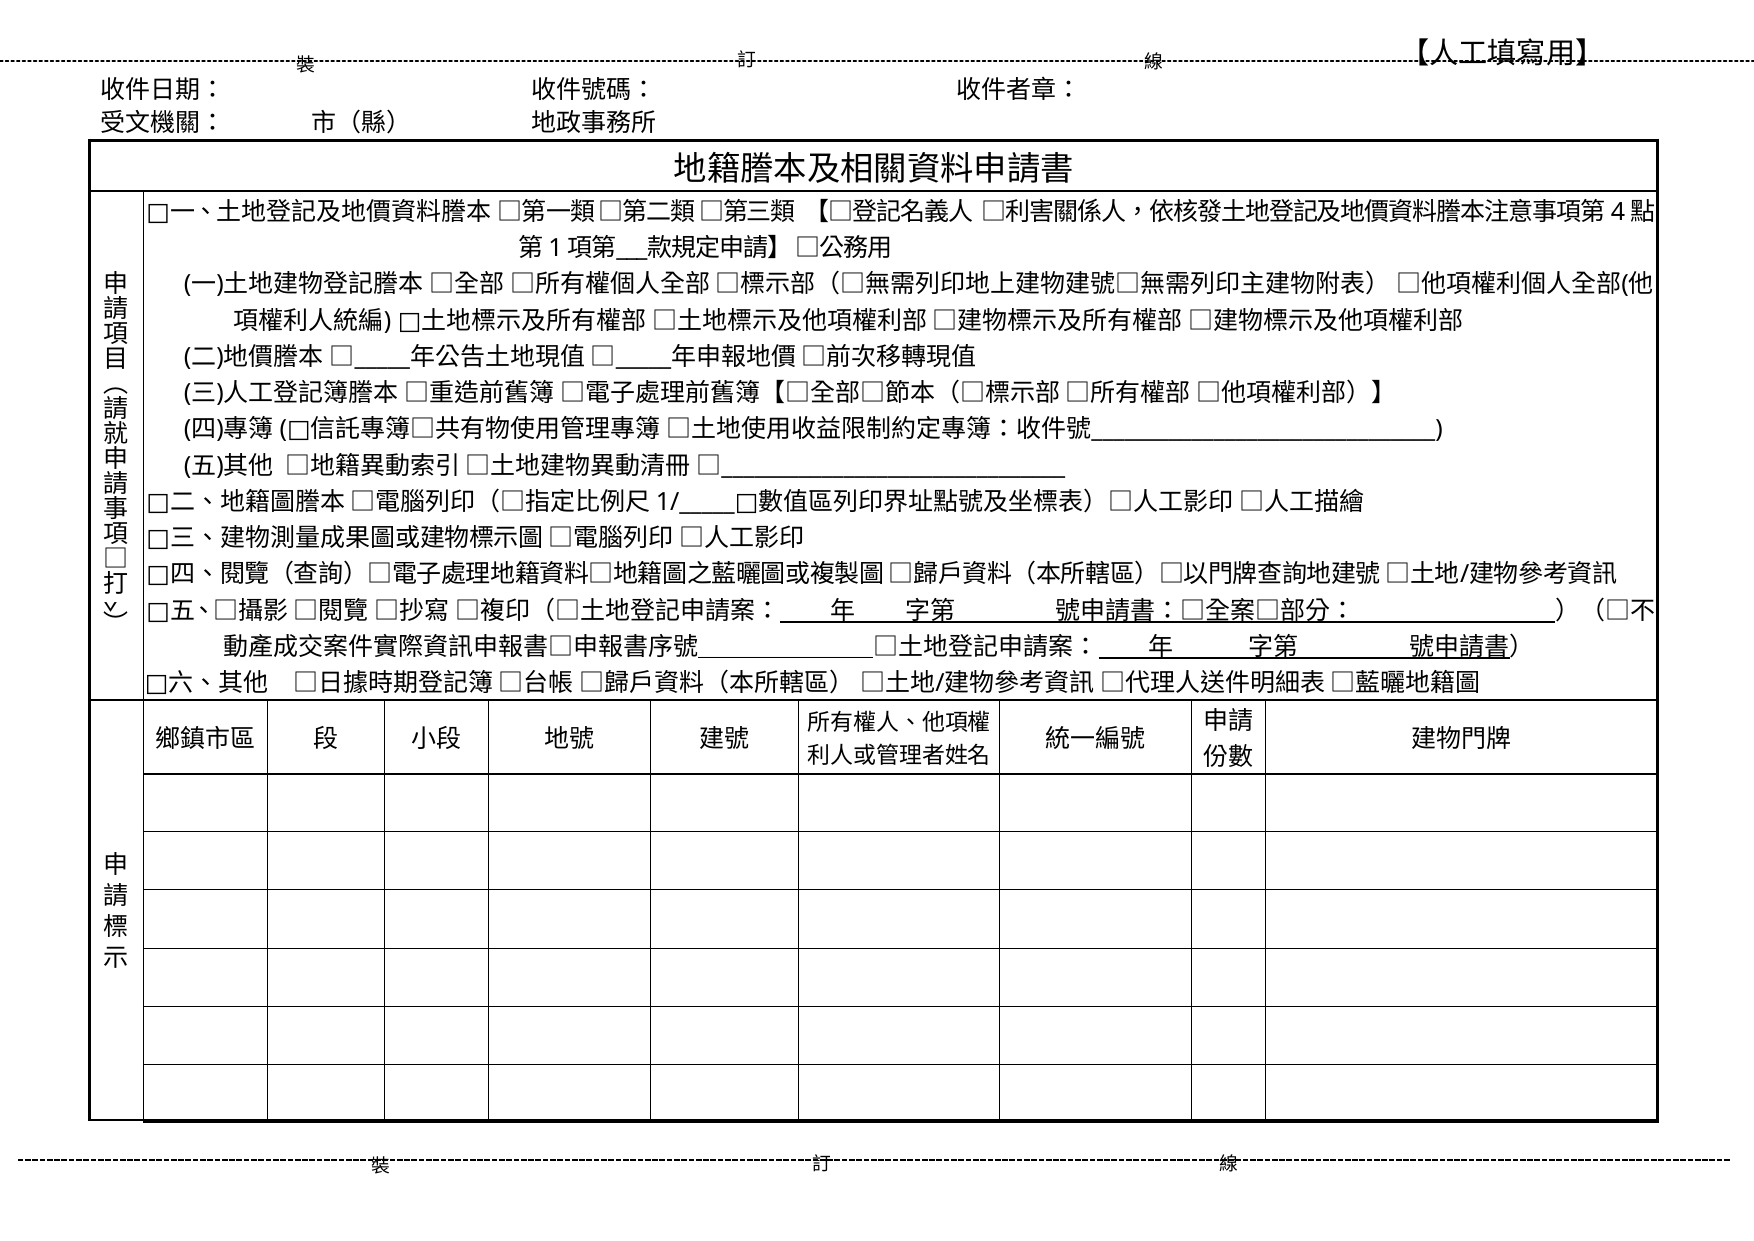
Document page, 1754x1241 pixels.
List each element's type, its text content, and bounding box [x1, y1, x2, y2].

table_cell 統一編號 [1000, 701, 1191, 773]
text 收件日期： 收件號碼： 收件者章： [100, 72, 1685, 105]
table_cell [385, 832, 488, 889]
table_cell 鄉鎮市區 [144, 701, 267, 773]
table_cell [1192, 775, 1265, 831]
table_cell [1266, 890, 1656, 947]
table_cell [651, 1007, 798, 1064]
table_cell [1000, 1007, 1191, 1064]
table_cell [1192, 1065, 1265, 1119]
table_cell [1266, 949, 1656, 1006]
table_cell [268, 1007, 384, 1064]
table_cell [1000, 949, 1191, 1006]
table_cell 地號 [489, 701, 650, 773]
text 受文機關： 市（縣） 地政事務所 [87, 105, 1685, 138]
table_cell [1192, 890, 1265, 947]
table_cell [144, 832, 267, 889]
table_cell [1266, 775, 1656, 831]
table_cell 小段 [385, 701, 488, 773]
table_cell [268, 832, 384, 889]
table_cell 建物門牌 [1266, 701, 1656, 773]
table_cell [1000, 1065, 1191, 1119]
table_cell [1000, 775, 1191, 831]
table_cell [799, 1065, 999, 1119]
table_cell [489, 1065, 650, 1119]
table_cell [385, 775, 488, 831]
table_cell [1000, 890, 1191, 947]
table_cell [489, 949, 650, 1006]
table_cell [651, 775, 798, 831]
table_cell [489, 1007, 650, 1064]
table_cell [1192, 949, 1265, 1006]
table_cell [651, 832, 798, 889]
table_cell [144, 775, 267, 831]
text 【人工填寫用】 [150, 29, 1604, 72]
table_cell [799, 775, 999, 831]
table_cell [268, 949, 384, 1006]
table_cell [268, 890, 384, 947]
table_header 地籍謄本及相關資料申請書 [91, 142, 1656, 190]
table_cell 建號 [651, 701, 798, 773]
table_cell [385, 890, 488, 947]
table_cell [651, 890, 798, 947]
table_cell [1266, 832, 1656, 889]
table_cell [144, 1065, 267, 1119]
table_cell □一、土地登記及地價資料謄本 □第一類 □第二類 □第三類 【□登記名義人 □利害關係人，依核發土地登記及地價資料謄本注意事項第4點第1項第___款規定申請】 □公務用 (一)土地建物登記謄本 □全部 □所有權個人全部 □標示部（□無需列印地上建物建號□無需列印主建物附表） □他項權利個人全部(他項權利人統編) □土地標示及所有權部 □土地標示及他項權利部 □建物標示及所有權部 □建物標示及他項權利部 (二)地價謄本 □_____年公告土地現值 □_____年申報地價 □前次移轉現值 (三)人工登記簿謄本 □重造前舊簿 □電子處理前舊簿【□全部□節本（□標示部 □所有權部 □他項權利部）】 (四)專簿 (□信託專簿□共有物使用管理專簿 □土地使用收益限制約定專簿：收件號_______________________________) (五)其他 □地籍異動索引 □土地建物異動清冊 □_______________________________ □二、地籍圖謄本 □電腦列印（□指定比例尺1/_____□數值區列印界址點號及坐標表）□人工影印 □人工描繪 □三、建物測量成果圖或建物標示圖 □電腦列印 □人工影印 □四、閱覽（查詢）□電子處理地籍資料□地籍圖之藍曬圖或複製圖 □歸戶資料（本所轄區）□以門牌查詢地建號 □土地/建物參考資訊 □五、□攝影 □閱覽 □抄寫 □複印（□土地登記申請案： 年 字第 號申請書：□全案□部分： ）（□不動產成交案件實際資訊申報書□申報書序號＿＿＿＿＿＿＿□土地登記申請案： 年 字第 號申請書） □六、其他 □日據時期登記簿 □台帳 □歸戶資料（本所轄區） □土地/建物參考資訊 □代理人送件明細表 □藍曬地籍圖 [144, 192, 1656, 699]
table_cell [799, 832, 999, 889]
table_cell 段 [268, 701, 384, 773]
table_cell [489, 890, 650, 947]
table_cell [799, 890, 999, 947]
table_cell [268, 775, 384, 831]
table_cell [268, 1065, 384, 1119]
table_cell [385, 949, 488, 1006]
table_cell [799, 1007, 999, 1064]
table_cell [651, 1065, 798, 1119]
table_cell [144, 949, 267, 1006]
table_cell 所有權人、他項權利人或管理者姓名 [799, 701, 999, 773]
table_cell [1266, 1065, 1656, 1119]
table_cell 申請份數 [1192, 701, 1265, 773]
table_cell 申 請 標 示 [91, 701, 143, 1119]
table_cell [1000, 832, 1191, 889]
table_cell [1266, 1007, 1656, 1064]
table_cell [144, 890, 267, 947]
table_cell [144, 1007, 267, 1064]
table_cell [1192, 832, 1265, 889]
table_cell [651, 949, 798, 1006]
table_cell [1192, 1007, 1265, 1064]
table_cell [489, 832, 650, 889]
table_cell [489, 775, 650, 831]
table_cell [385, 1065, 488, 1119]
table_cell 申請項目（請就申請事項□打ˇ） [91, 192, 143, 699]
table_cell [799, 949, 999, 1006]
table_cell [385, 1007, 488, 1064]
